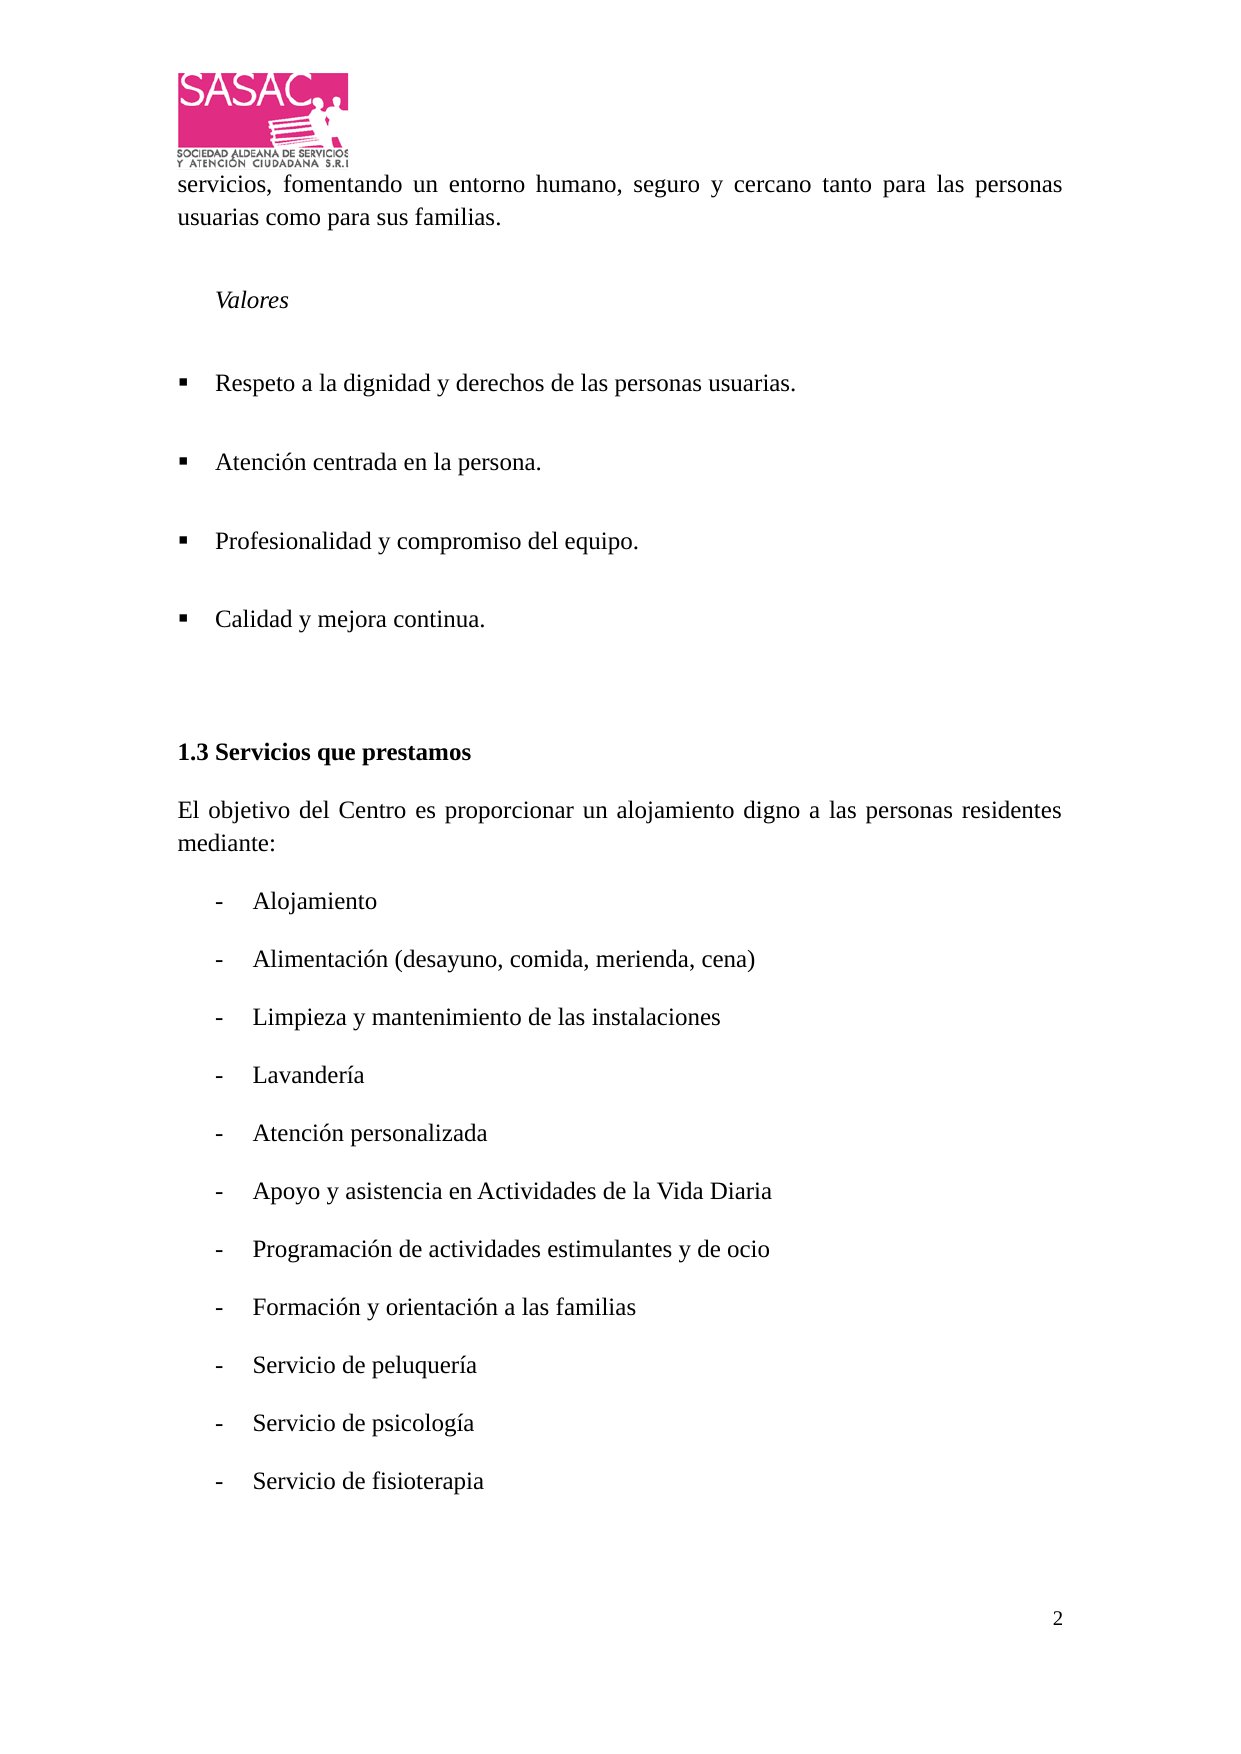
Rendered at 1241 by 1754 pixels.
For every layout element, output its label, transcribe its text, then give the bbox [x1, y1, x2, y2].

list Alimentación (desayuno, comida, merienda, cena) [215, 944, 1063, 973]
list Formación y orientación a las familias [215, 1292, 1063, 1321]
list Programación de actividades estimulantes y de ocio [215, 1234, 1063, 1263]
list Lavandería [215, 1060, 1063, 1089]
list Limpieza y mantenimiento de las instalaciones [215, 1002, 1063, 1031]
list Atención personalizada [215, 1118, 1063, 1147]
list Servicio de fisioterapia [215, 1466, 1063, 1495]
text Valores [215, 285, 1063, 314]
list Servicios que prestamos [177, 737, 1063, 766]
list Apoyo y asistencia en Actividades de la Vida Diaria [215, 1176, 1063, 1205]
list Servicio de psicología [215, 1408, 1063, 1437]
list Alojamiento [215, 886, 1063, 915]
list Servicio de peluquería [215, 1350, 1063, 1379]
list Profesionalidad y compromiso del equipo. [177, 526, 1063, 554]
text servicios, fomentando un entorno humano, seguro y cercano tanto para las personas usuarias como para sus familias. [177, 169, 1063, 231]
list Atención centrada en la persona. [177, 447, 1063, 476]
list Respeto a la dignidad y derechos de las personas usuarias. [177, 368, 1063, 397]
list Calidad y mejora continua. [177, 604, 1063, 633]
text El objetivo del Centro es proporcionar un alojamiento digno a las personas residentes mediante: [177, 795, 1063, 857]
